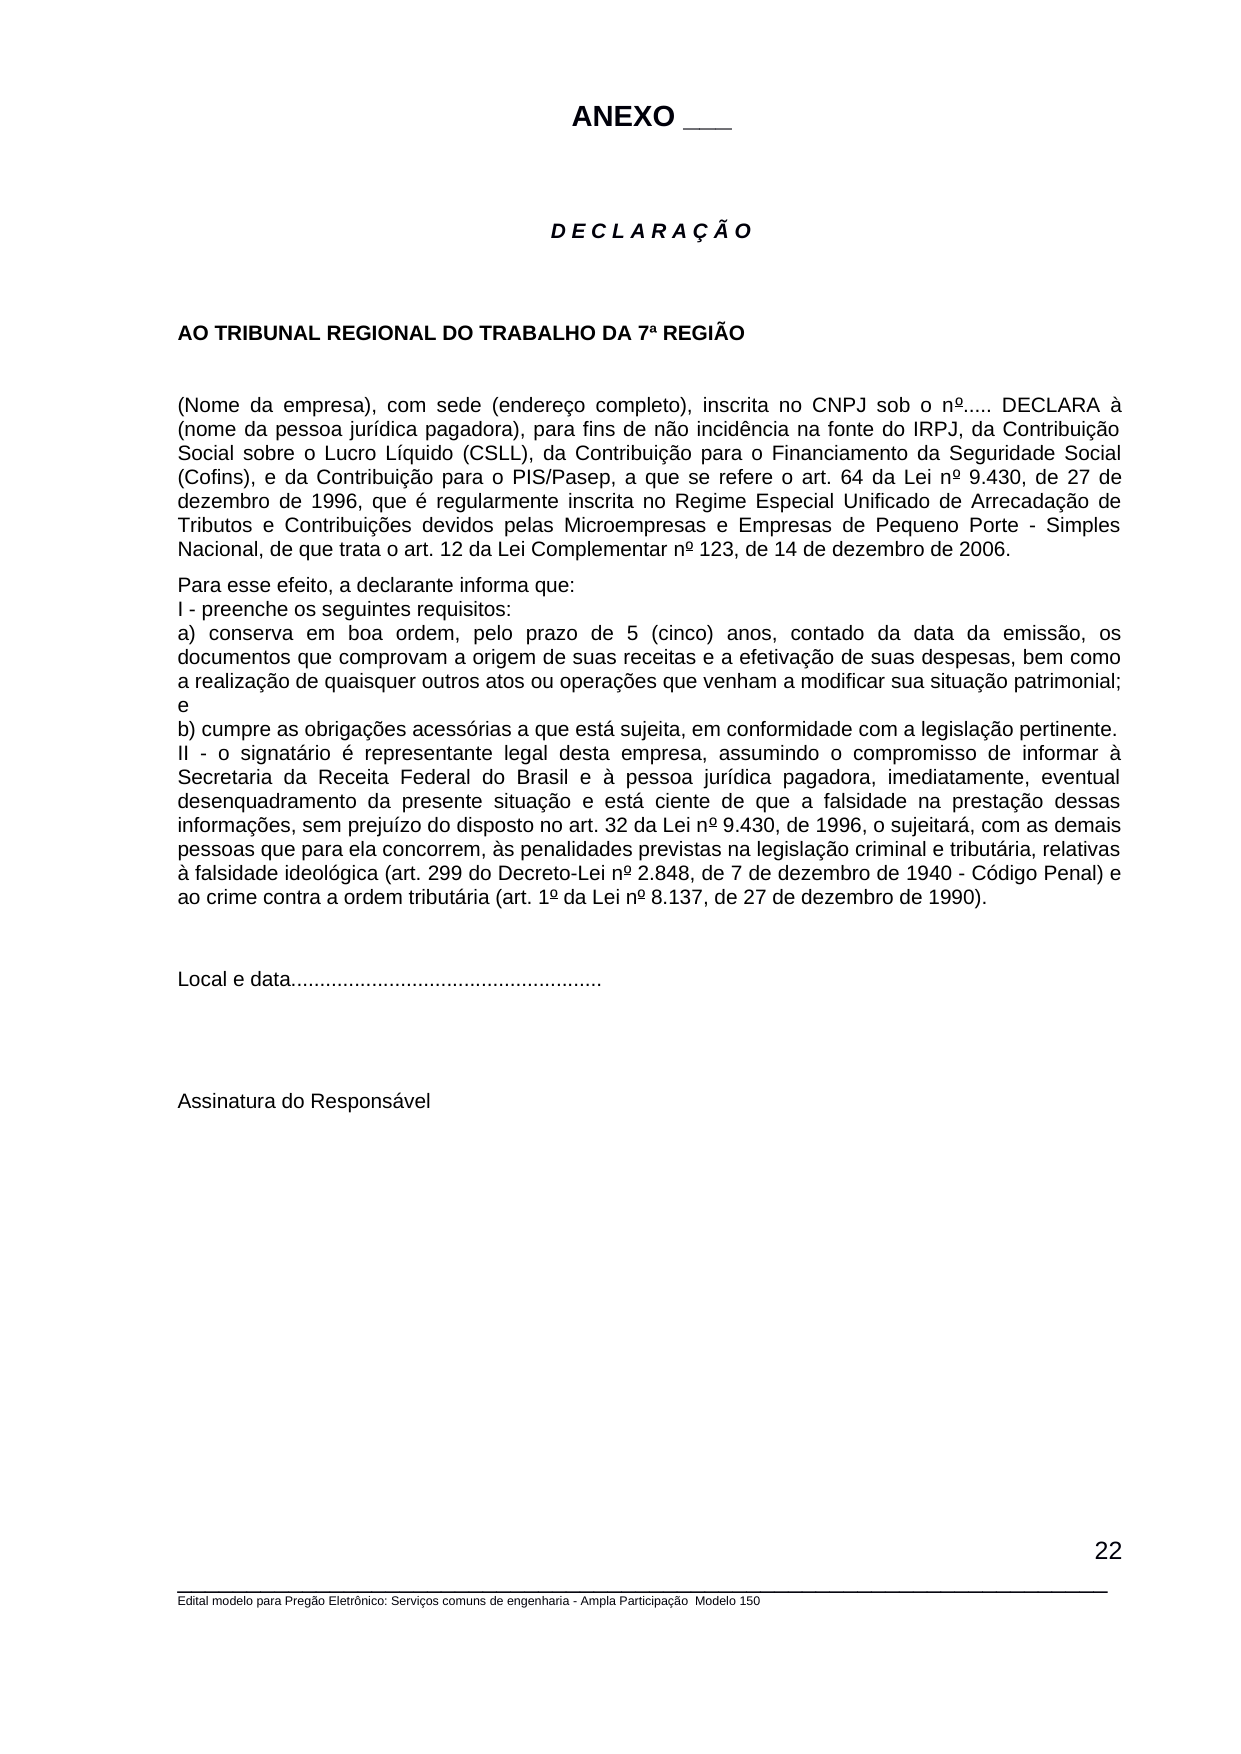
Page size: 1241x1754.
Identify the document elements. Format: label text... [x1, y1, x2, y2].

subtitle ANEXO ___ [177, 99, 1126, 132]
text AO TRIBUNAL REGIONAL DO TRABALHO DA 7ª REGIÃO [177, 321, 1122, 345]
text Local e data...................................................... [177, 966, 1122, 990]
text (Nome da empresa), com sede (endereço completo), inscrita no CNPJ sob o nº..... DECLARA à (nome da pessoa jurídica pagadora), para fins de não incidência na fonte do IRPJ, da Contribuição Social sobre o Lucro Líquido (CSLL), da Contribuição para o Financiamento da Seguridade Social (Cofins), e da Contribuição para o PIS/Pasep, a que se refere o art. 64 da Lei nº 9.430, de 27 de dezembro de 1996, que é regularmente inscrita no Regime Especial Unificado de Arrecadação de Tributos e Contribuições devidos pelas Microempresas e Empresas de Pequeno Porte - Simples Nacional, de que trata o art. 12 da Lei Complementar nº 123, de 14 de dezembro de 2006. [177, 393, 1122, 561]
subtitle D E C L A R A Ç Ã O [177, 219, 1126, 243]
text Para esse efeito, a declarante informa que: [177, 573, 1122, 597]
text Assinatura do Responsável [177, 1089, 1122, 1113]
text II - o signatário é representante legal desta empresa, assumindo o compromisso de informar à Secretaria da Receita Federal do Brasil e à pessoa jurídica pagadora, imediatamente, eventual desenquadramento da presente situação e está ciente de que a falsidade na prestação dessas informações, sem prejuízo do disposto no art. 32 da Lei nº 9.430, de 1996, o sujeitará, com as demais pessoas que para ela concorrem, às penalidades previstas na legislação criminal e tributária, relativas à falsidade ideológica (art. 299 do Decreto-Lei nº 2.848, de 7 de dezembro de 1940 - Código Penal) e ao crime contra a ordem tributária (art. 1º da Lei nº 8.137, de 27 de dezembro de 1990). [177, 741, 1122, 908]
text b) cumpre as obrigações acessórias a que está sujeita, em conformidade com a legislação pertinente. [177, 717, 1122, 741]
text I - preenche os seguintes requisitos: [177, 597, 1122, 621]
text a) conserva em boa ordem, pelo prazo de 5 (cinco) anos, contado da data da emissão, os documentos que comprovam a origem de suas receitas e a efetivação de suas despesas, bem como a realização de quaisquer outros atos ou operações que venham a modificar sua situação patrimonial; e [177, 621, 1122, 717]
